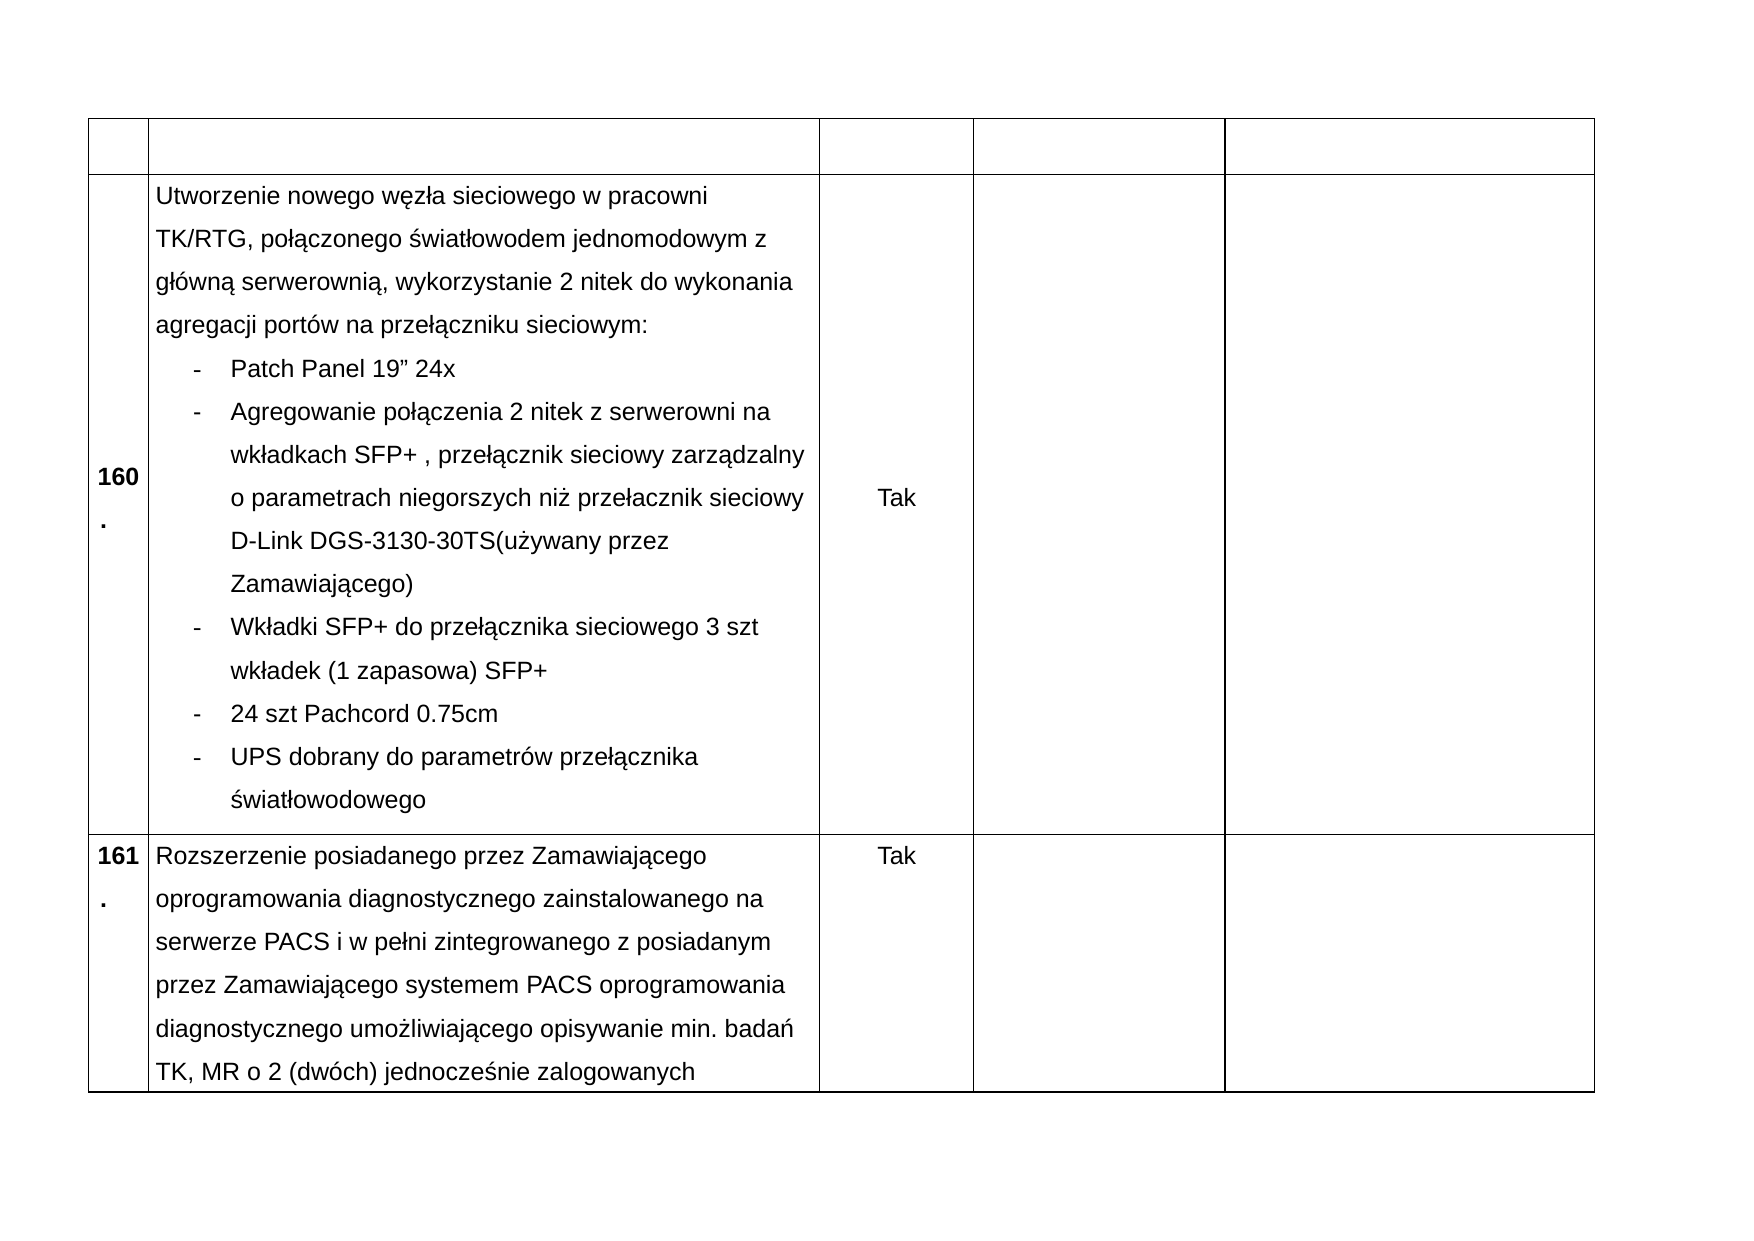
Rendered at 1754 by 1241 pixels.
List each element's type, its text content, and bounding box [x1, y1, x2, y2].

table_cell Tak [820, 835, 973, 1091]
table_cell [89, 119, 148, 174]
table_cell Rozszerzenie posiadanego przez Zamawiającego oprogramowania diagnostycznego zainstalowanego na serwerze PACS i w pełni zintegrowanego z posiadanym przez Zamawiającego systemem PACS oprogramowania diagnostycznego umożliwiającego opisywanie min. badań TK, MR o 2 (dwóch) jednocześnie zalogowanych [149, 835, 819, 1091]
table_cell [89, 175, 148, 834]
table_cell Tak [820, 175, 973, 834]
table_cell [149, 119, 819, 174]
table_cell Utworzenie nowego węzła sieciowego w pracowni TK/RTG, połączonego światłowodem jednomodowym z główną serwerownią, wykorzystanie 2 nitek do wykonania agregacji portów na przełączniku sieciowym: Patch Panel 19” 24x Agregowanie połączenia 2 nitek z serwerowni na wkładkach SFP+ , przełącznik sieciowy zarządzalny o parametrach niegorszych niż przełacznik sieciowy D-Link DGS-3130-30TS(używany przez Zamawiającego) Wkładki SFP+ do przełącznika sieciowego 3 szt wkładek (1 zapasowa) SFP+ 24 szt Pachcord 0.75cm UPS dobrany do parametrów przełącznika światłowodowego [149, 175, 819, 834]
table_cell [1226, 175, 1594, 834]
table_cell [974, 119, 1224, 174]
table_cell [974, 175, 1224, 834]
table_cell [1226, 119, 1594, 174]
table_cell [820, 119, 973, 174]
table_cell [89, 835, 148, 1091]
table_cell [1226, 835, 1594, 1091]
table_cell [974, 835, 1224, 1091]
